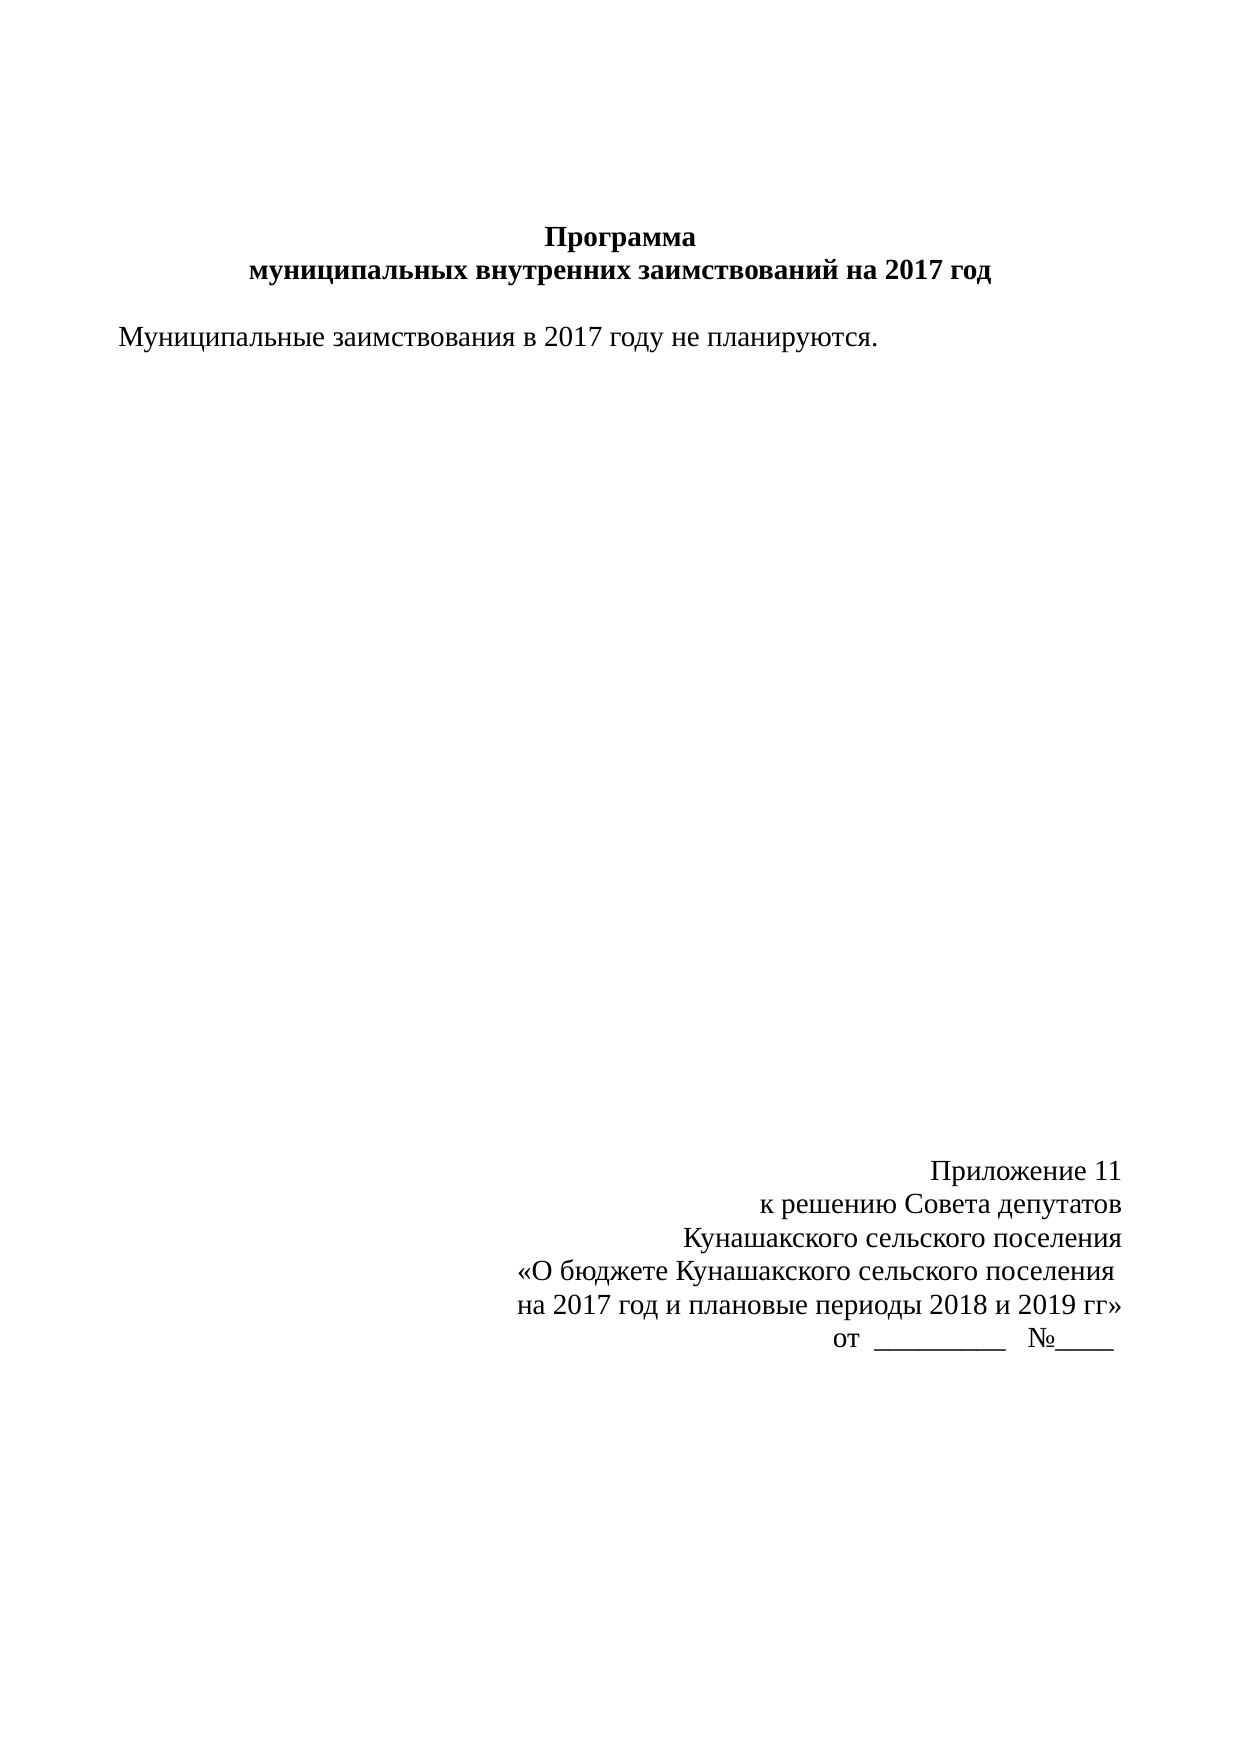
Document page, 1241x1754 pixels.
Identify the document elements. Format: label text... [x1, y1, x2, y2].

text от _________ №____ [118, 1320, 1122, 1354]
text Кунашакского сельского поселения [118, 1220, 1122, 1253]
text муниципальных внутренних заимствований на 2017 год [118, 252, 1122, 286]
text на 2017 год и плановые периоды 2018 и 2019 гг» [118, 1287, 1122, 1320]
text Муниципальные заимствования в 2017 году не планируются. [118, 319, 1122, 353]
text «О бюджете Кунашакского сельского поселения [118, 1253, 1122, 1287]
text Программа [118, 219, 1122, 252]
text Приложение 11 [118, 1153, 1122, 1186]
text к решению Совета депутатов [118, 1186, 1122, 1220]
